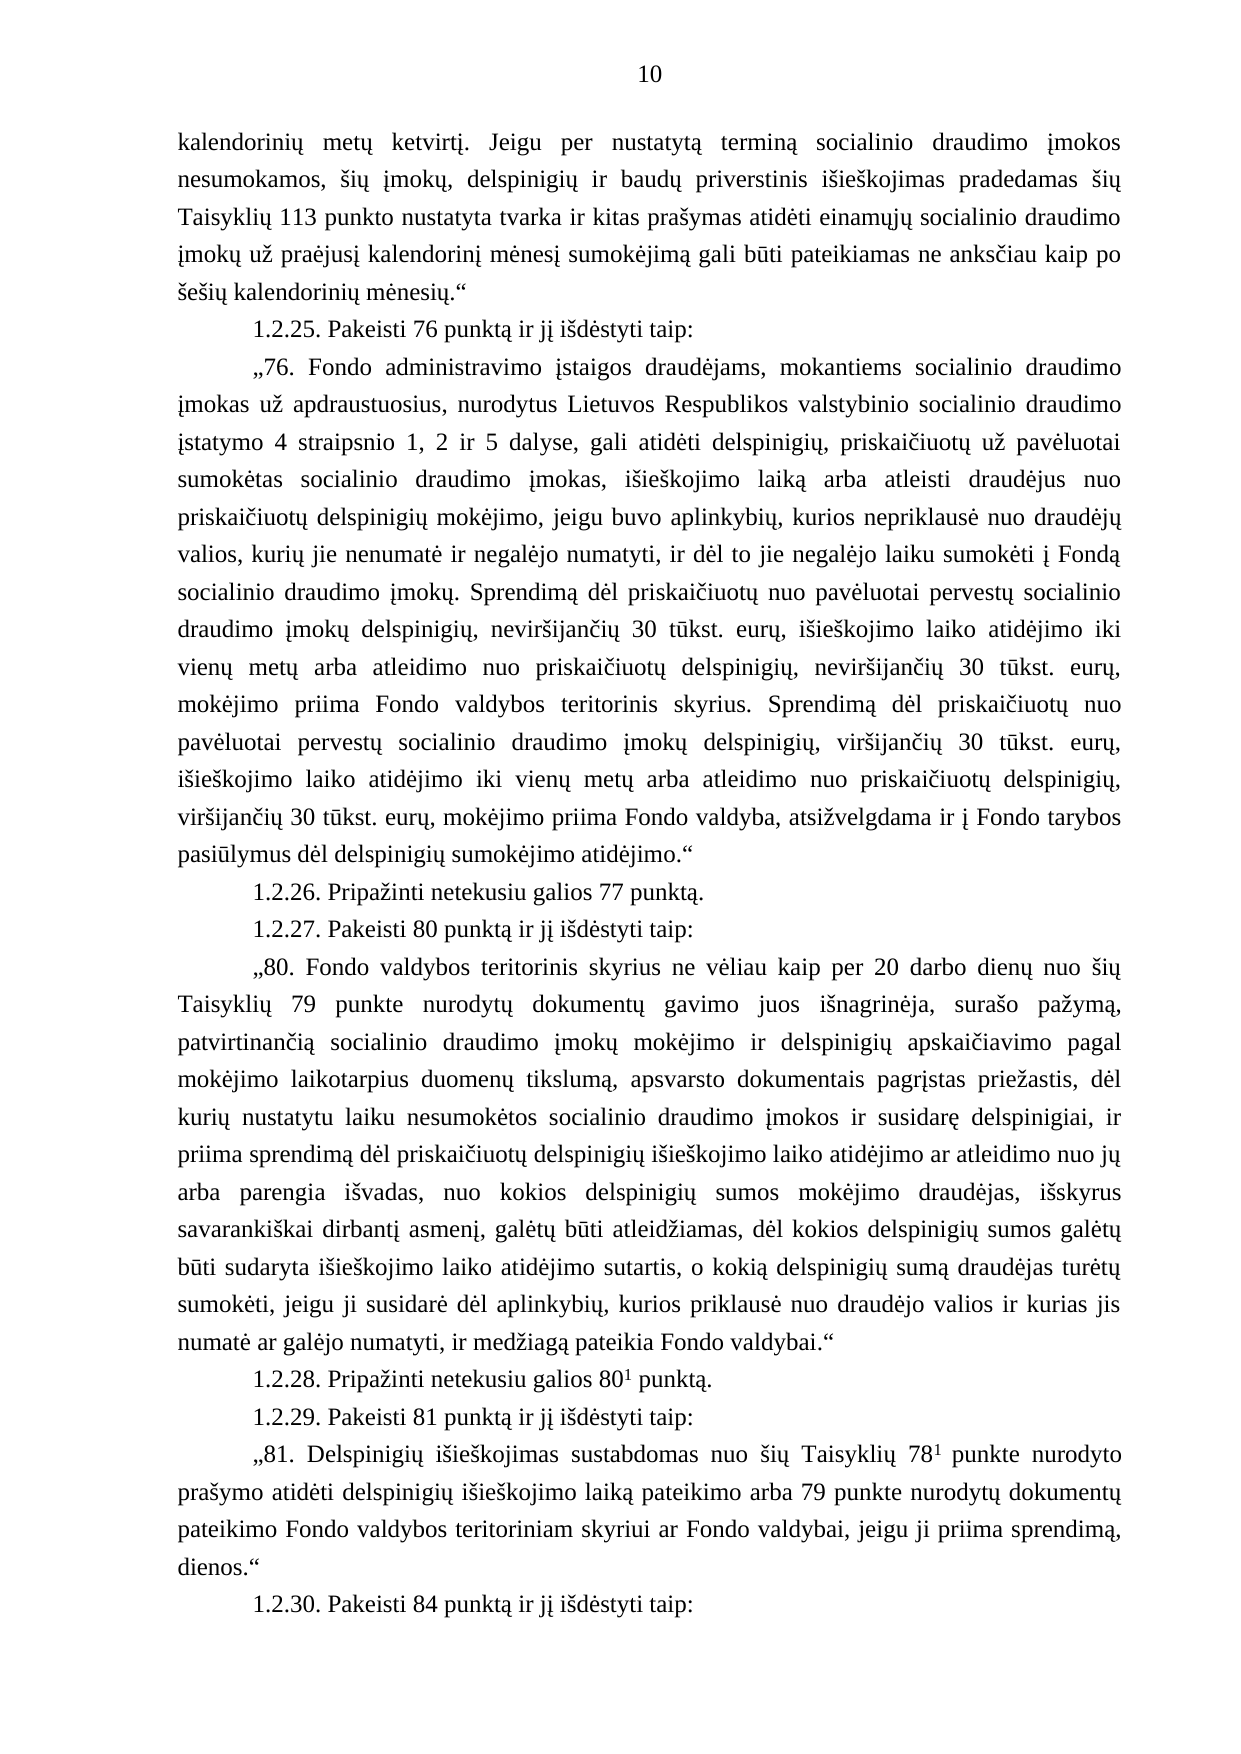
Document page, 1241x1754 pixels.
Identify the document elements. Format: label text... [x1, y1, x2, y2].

text „81. Delspinigių išieškojimas sustabdomas nuo šių Taisyklių 781 punkte nurodyto prašymo atidėti delspinigių išieškojimo laiką pateikimo arba 79 punkte nurodytų dokumentų pateikimo Fondo valdybos teritoriniam skyriui ar Fondo valdybai, jeigu ji priima sprendimą, dienos.“ [177, 1431, 1122, 1581]
text 1.2.27. Pakeisti 80 punktą ir jį išdėstyti taip: [177, 906, 1122, 943]
text kalendorinių metų ketvirtį. Jeigu per nustatytą terminą socialinio draudimo įmokos nesumokamos, šių įmokų, delspinigių ir baudų priverstinis išieškojimas pradedamas šių Taisyklių 113 punkto nustatyta tvarka ir kitas prašymas atidėti einamųjų socialinio draudimo įmokų už praėjusį kalendorinį mėnesį sumokėjimą gali būti pateikiamas ne anksčiau kaip po šešių kalendorinių mėnesių.“ [177, 118, 1122, 306]
text 1.2.26. Pripažinti netekusiu galios 77 punktą. [177, 868, 1122, 906]
text 1.2.30. Pakeisti 84 punktą ir jį išdėstyti taip: [177, 1581, 1122, 1618]
text 1.2.29. Pakeisti 81 punktą ir jį išdėstyti taip: [177, 1393, 1122, 1431]
text „76. Fondo administravimo įstaigos draudėjams, mokantiems socialinio draudimo įmokas už apdraustuosius, nurodytus Lietuvos Respublikos valstybinio socialinio draudimo įstatymo 4 straipsnio 1, 2 ir 5 dalyse, gali atidėti delspinigių, priskaičiuotų už pavėluotai sumokėtas socialinio draudimo įmokas, išieškojimo laiką arba atleisti draudėjus nuo priskaičiuotų delspinigių mokėjimo, jeigu buvo aplinkybių, kurios nepriklausė nuo draudėjų valios, kurių jie nenumatė ir negalėjo numatyti, ir dėl to jie negalėjo laiku sumokėti į Fondą socialinio draudimo įmokų. Sprendimą dėl priskaičiuotų nuo pavėluotai pervestų socialinio draudimo įmokų delspinigių, neviršijančių 30 tūkst. eurų, išieškojimo laiko atidėjimo iki vienų metų arba atleidimo nuo priskaičiuotų delspinigių, neviršijančių 30 tūkst. eurų, mokėjimo priima Fondo valdybos teritorinis skyrius. Sprendimą dėl priskaičiuotų nuo pavėluotai pervestų socialinio draudimo įmokų delspinigių, viršijančių 30 tūkst. eurų, išieškojimo laiko atidėjimo iki vienų metų arba atleidimo nuo priskaičiuotų delspinigių, viršijančių 30 tūkst. eurų, mokėjimo priima Fondo valdyba, atsižvelgdama ir į Fondo tarybos pasiūlymus dėl delspinigių sumokėjimo atidėjimo.“ [177, 343, 1122, 868]
text 1.2.25. Pakeisti 76 punktą ir jį išdėstyti taip: [177, 306, 1122, 343]
text „80. Fondo valdybos teritorinis skyrius ne vėliau kaip per 20 darbo dienų nuo šių Taisyklių 79 punkte nurodytų dokumentų gavimo juos išnagrinėja, surašo pažymą, patvirtinančią socialinio draudimo įmokų mokėjimo ir delspinigių apskaičiavimo pagal mokėjimo laikotarpius duomenų tikslumą, apsvarsto dokumentais pagrįstas priežastis, dėl kurių nustatytu laiku nesumokėtos socialinio draudimo įmokos ir susidarę delspinigiai, ir priima sprendimą dėl priskaičiuotų delspinigių išieškojimo laiko atidėjimo ar atleidimo nuo jų arba parengia išvadas, nuo kokios delspinigių sumos mokėjimo draudėjas, išskyrus savarankiškai dirbantį asmenį, galėtų būti atleidžiamas, dėl kokios delspinigių sumos galėtų būti sudaryta išieškojimo laiko atidėjimo sutartis, o kokią delspinigių sumą draudėjas turėtų sumokėti, jeigu ji susidarė dėl aplinkybių, kurios priklausė nuo draudėjo valios ir kurias jis numatė ar galėjo numatyti, ir medžiagą pateikia Fondo valdybai.“ [177, 943, 1122, 1356]
text 1.2.28. Pripažinti netekusiu galios 801 punktą. [177, 1356, 1122, 1393]
